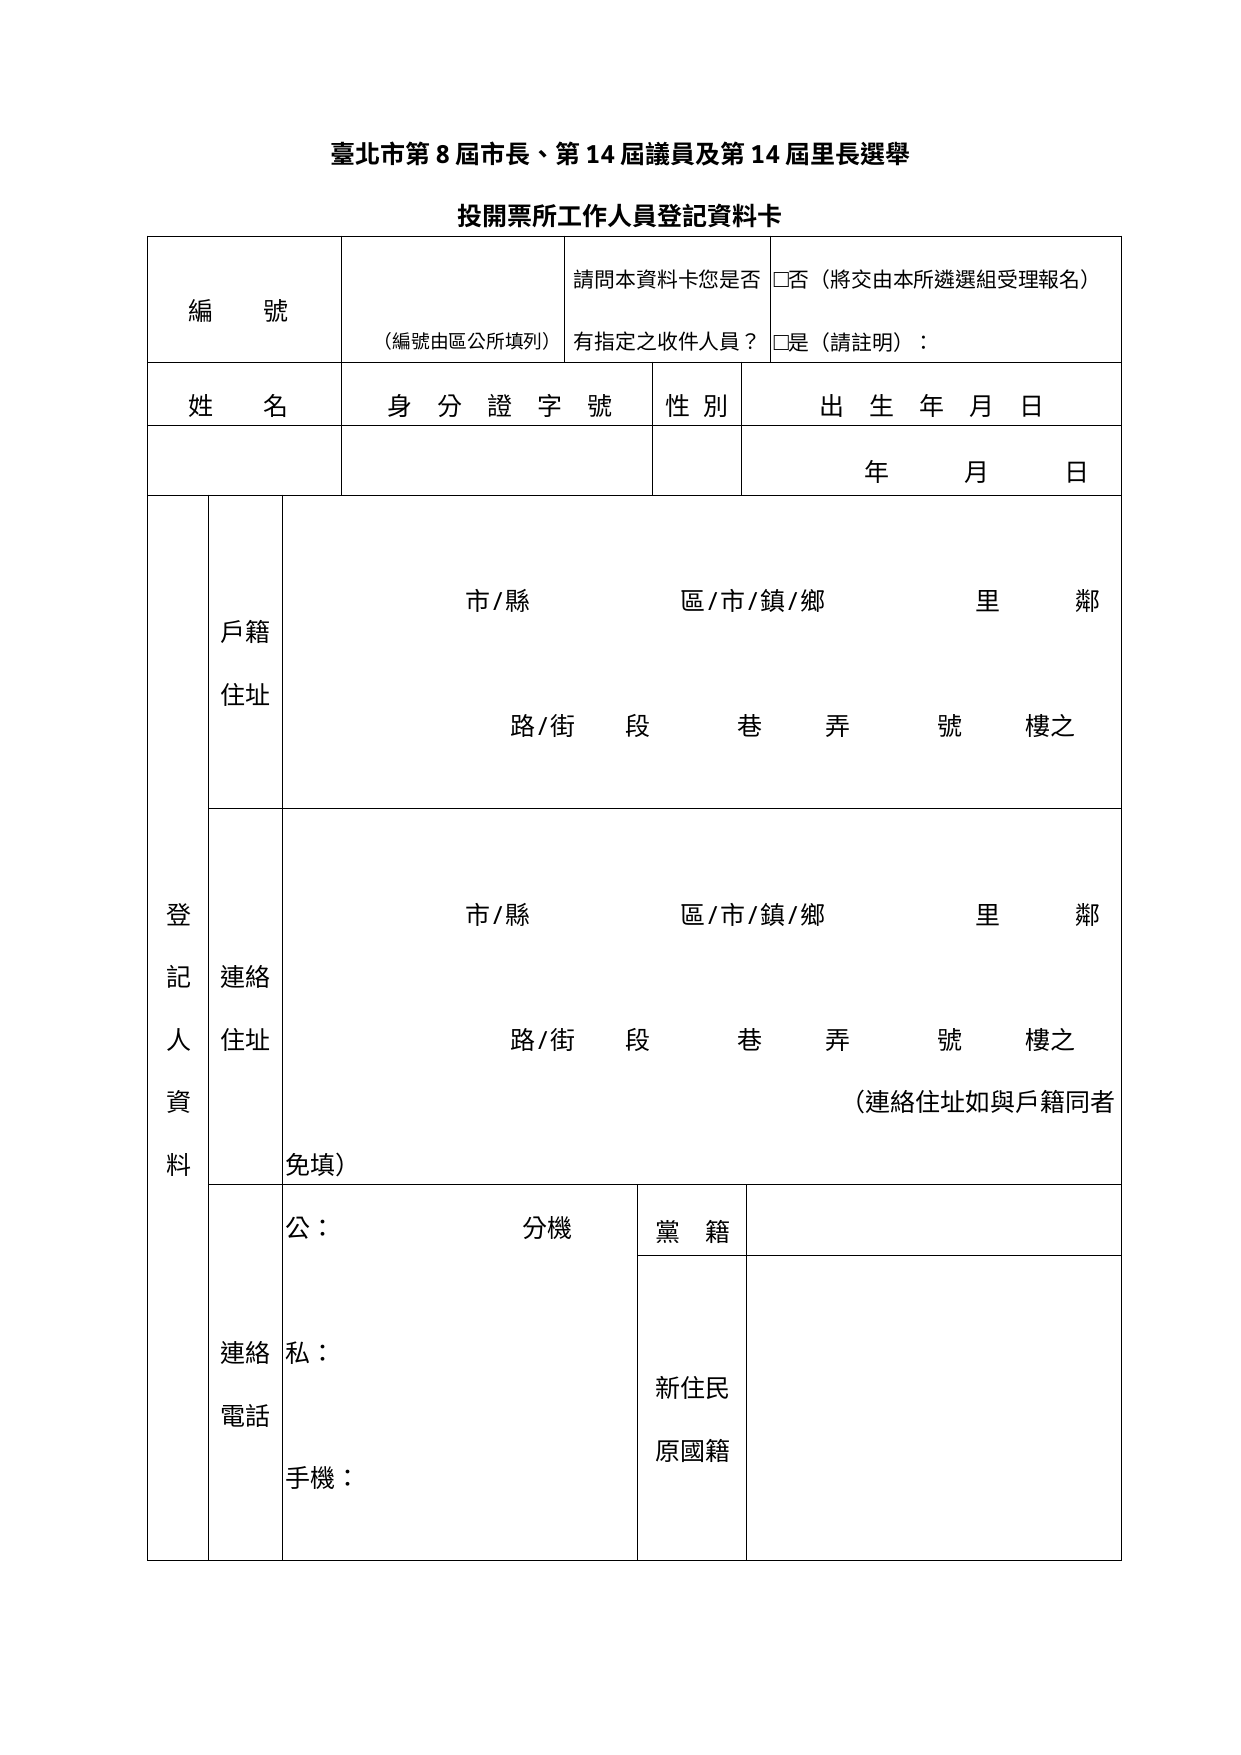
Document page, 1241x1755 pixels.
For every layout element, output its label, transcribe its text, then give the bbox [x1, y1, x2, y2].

table_cell 黨 籍 [638, 1185, 746, 1254]
table_header 編 號 [148, 237, 341, 362]
table_cell 市/縣 區/市/鎮/鄉 里 鄰 路/街 段 巷 弄 號 樓之 [283, 496, 1121, 808]
table_cell [747, 1185, 1121, 1254]
table_header 請問本資料卡您是否有指定之收件人員？ [565, 237, 770, 362]
table_cell 連絡 住址 [209, 809, 282, 1184]
table_cell [747, 1256, 1121, 1560]
table_cell [342, 426, 652, 494]
table_cell 登 記 人 資 料 [148, 496, 208, 1560]
table_cell 年 月 日 [742, 426, 1121, 494]
table_cell [653, 426, 741, 494]
text 臺北市第8屆市長、第14屆議員及第14屆里長選舉 [148, 111, 1093, 173]
table_header （編號由區公所填列） [342, 237, 564, 362]
table_cell 姓 名 [148, 363, 341, 425]
table_cell 出 生 年 月 日 [742, 363, 1121, 425]
table_header □否（將交由本所遴選組受理報名） □是（請註明）： [771, 237, 1121, 362]
table_cell 性 別 [653, 363, 741, 425]
table_cell 戶籍 住址 [209, 496, 282, 808]
text 投開票所工作人員登記資料卡 [148, 173, 1093, 236]
table_cell [148, 426, 341, 494]
table_cell 市/縣 區/市/鎮/鄉 里 鄰 路/街 段 巷 弄 號 樓之 （連絡住址如與戶籍同者免填） [283, 809, 1121, 1184]
table_cell 新住民 原國籍 [638, 1256, 746, 1560]
table_cell 連絡 電話 [209, 1185, 282, 1560]
table_cell 身 分 證 字 號 [342, 363, 652, 425]
table_cell 公： 分機 私： 手機： [283, 1185, 637, 1560]
